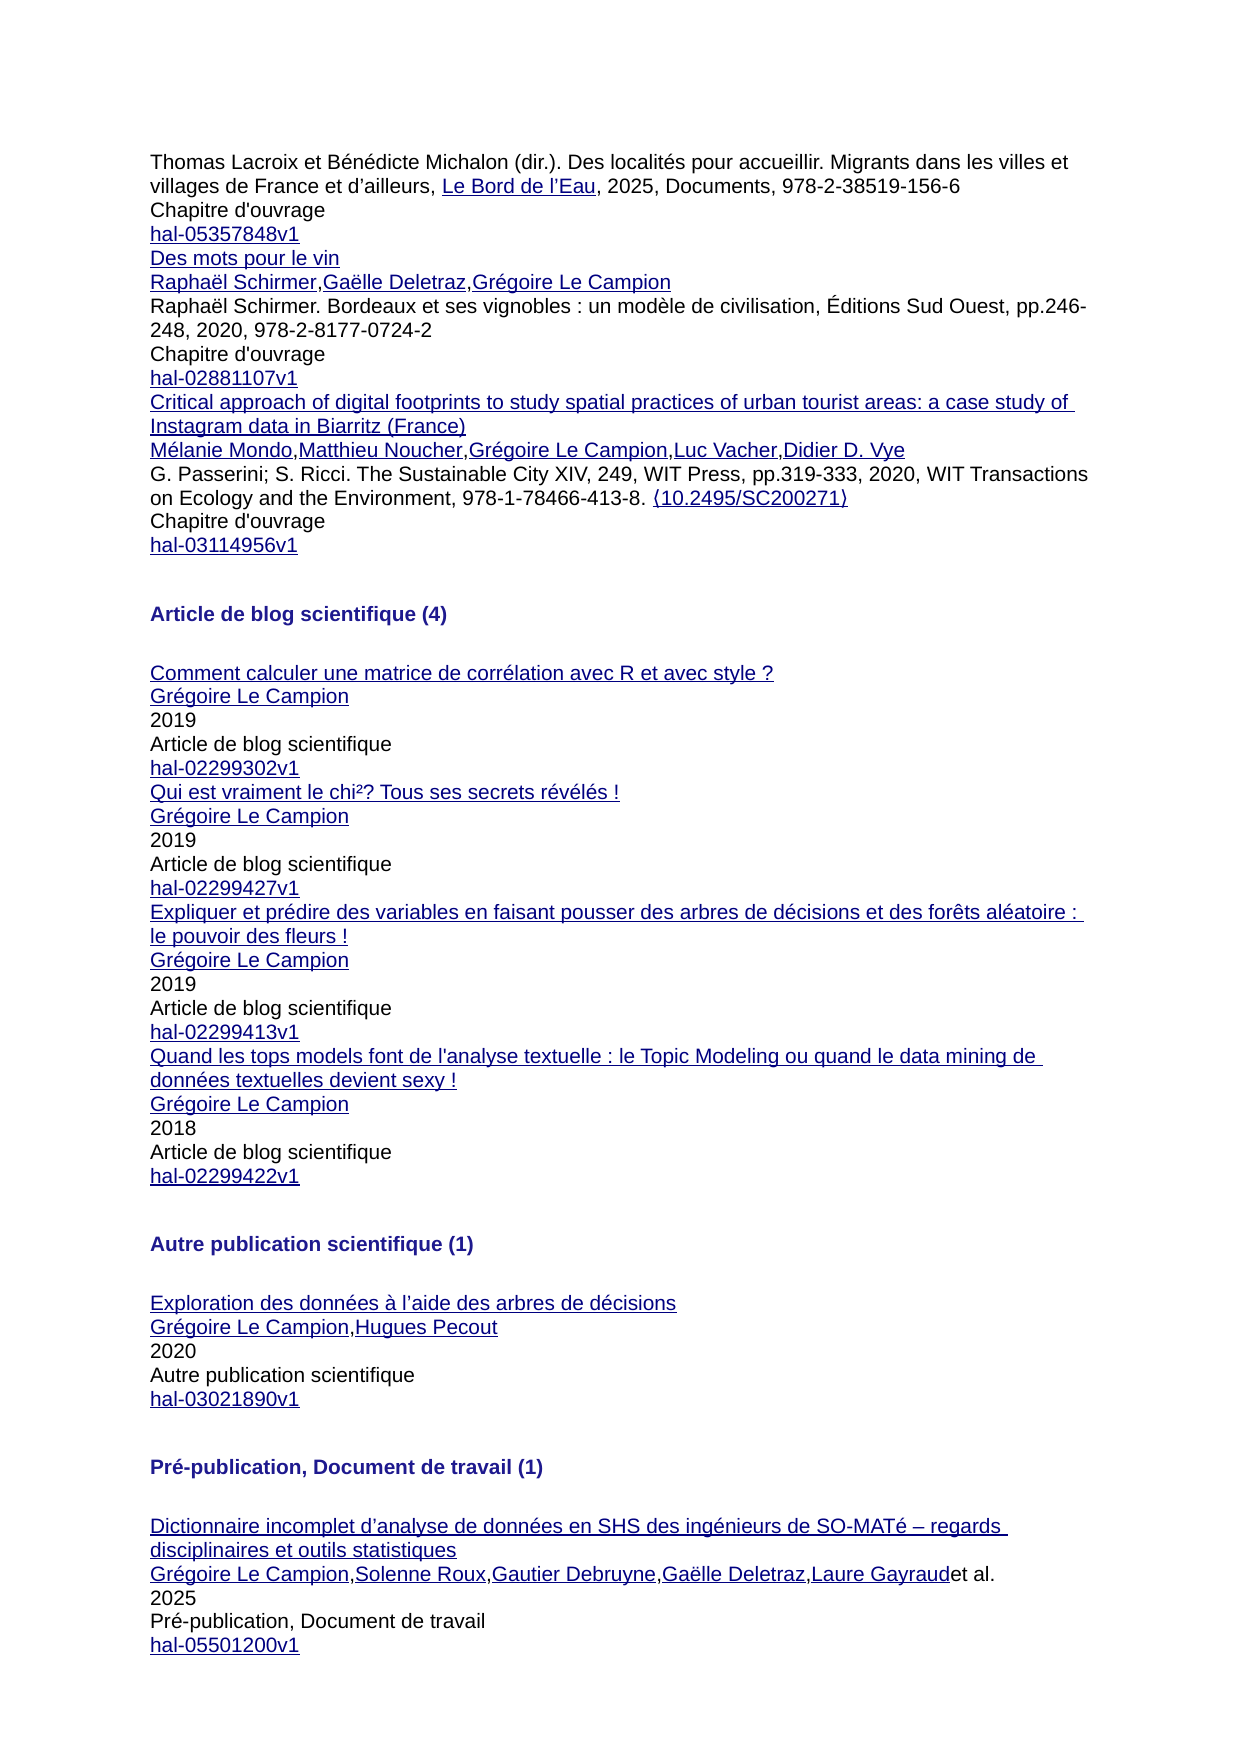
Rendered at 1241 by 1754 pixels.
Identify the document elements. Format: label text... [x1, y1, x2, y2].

table_cell Expliquer et prédire des variables en faisant pousser des arbres de décisions et des forêts aléatoire : le pouvoir des fleurs ! Grégoire Le Campion 2019 Article de blog scientifique hal-02299413v1 [150, 900, 1090, 1044]
table_cell Des mots pour le vin Raphaël Schirmer,Gaëlle Deletraz,Grégoire Le Campion Raphaël Schirmer. Bordeaux et ses vignobles : un modèle de civilisation, Éditions Sud Ouest, pp.246-248, 2020, 978-2-8177-0724-2 Chapitre d'ouvrage hal-02881107v1 [150, 246, 1090, 389]
subtitle Article de blog scientifique (4) [150, 602, 1090, 626]
table_cell Quand les tops models font de l'analyse textuelle : le Topic Modeling ou quand le data mining de données textuelles devient sexy ! Grégoire Le Campion 2018 Article de blog scientifique hal-02299422v1 [150, 1044, 1090, 1187]
table_header Exploration des données à l’aide des arbres de décisions Grégoire Le Campion,Hugues Pecout 2020 Autre publication scientifique hal-03021890v1 [150, 1291, 1090, 1410]
subtitle Pré-publication, Document de travail (1) [150, 1455, 1090, 1479]
table_cell Qui est vraiment le chi²? Tous ses secrets révélés ! Grégoire Le Campion 2019 Article de blog scientifique hal-02299427v1 [150, 780, 1090, 900]
subtitle Autre publication scientifique (1) [150, 1232, 1090, 1256]
table_header Thomas Lacroix et Bénédicte Michalon (dir.). Des localités pour accueillir. Migrants dans les villes et villages de France et d’ailleurs, Le Bord de l’Eau, 2025, Documents, 978-2-38519-156-6 Chapitre d'ouvrage hal-05357848v1 [150, 150, 1090, 246]
table_header Comment calculer une matrice de corrélation avec R et avec style ? Grégoire Le Campion 2019 Article de blog scientifique hal-02299302v1 [150, 660, 1090, 780]
table_cell Critical approach of digital footprints to study spatial practices of urban tourist areas: a case study of Instagram data in Biarritz (France) Mélanie Mondo,Matthieu Noucher,Grégoire Le Campion,Luc Vacher,Didier D. Vye G. Passerini; S. Ricci. The Sustainable City XIV, 249, WIT Press, pp.319-333, 2020, WIT Transactions on Ecology and the Environment, 978-1-78466-413-8. ⟨10.2495/SC200271⟩ Chapitre d'ouvrage hal-03114956v1 [150, 390, 1090, 557]
table_header Dictionnaire incomplet d’analyse de données en SHS des ingénieurs de SO-MATé – regards disciplinaires et outils statistiques Grégoire Le Campion,Solenne Roux,Gautier Debruyne,Gaëlle Deletraz,Laure Gayraudet al. 2025 Pré-publication, Document de travail hal-05501200v1 [150, 1514, 1090, 1657]
